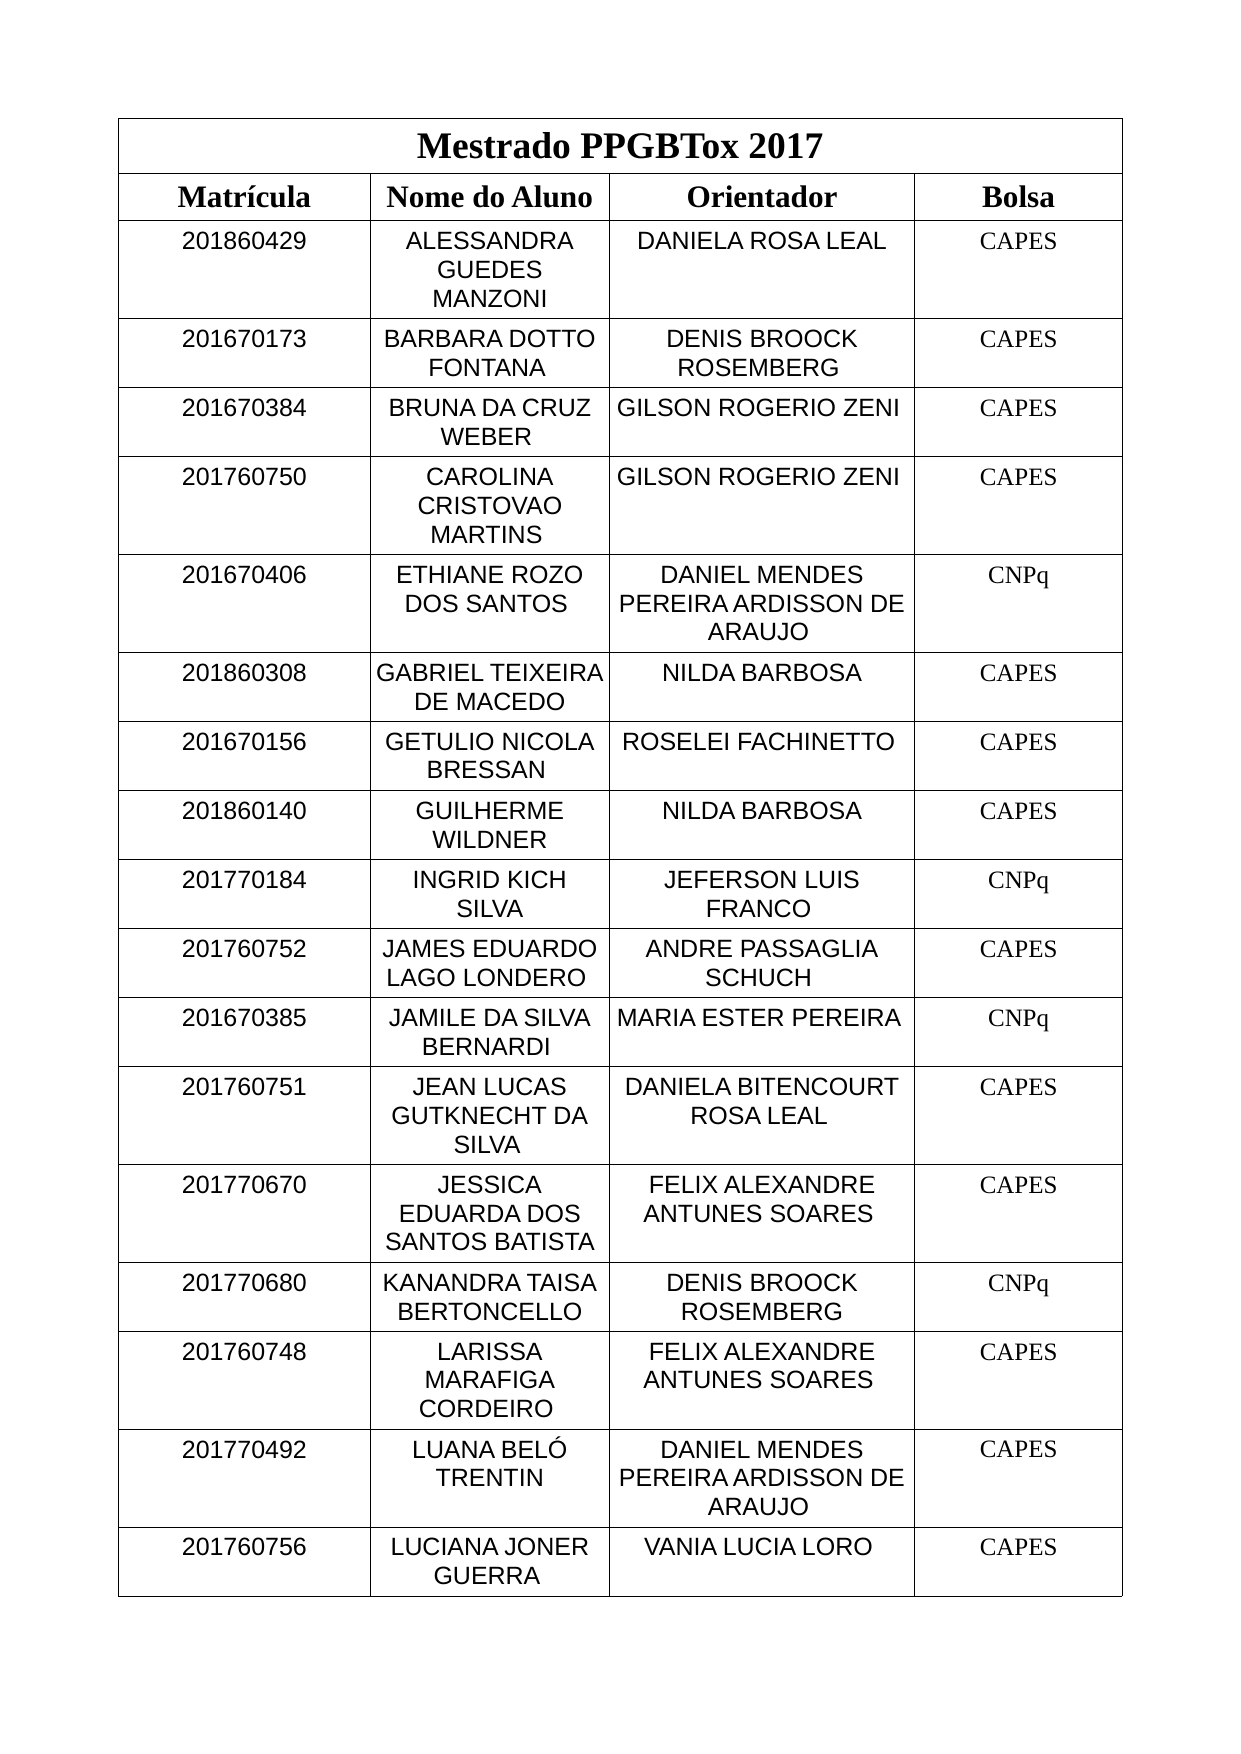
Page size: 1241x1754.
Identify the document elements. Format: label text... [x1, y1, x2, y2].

table_cell 201760750 [119, 457, 370, 554]
table_cell 201860140 [119, 791, 370, 859]
table_cell 201670406 [119, 555, 370, 652]
table_cell 201760748 [119, 1332, 370, 1429]
table_cell GUILHERME WILDNER [371, 791, 609, 859]
table_cell JAMILE DA SILVA BERNARDI [371, 998, 609, 1066]
table_cell NILDA BARBOSA [610, 791, 914, 859]
table_cell 201760756 [119, 1528, 370, 1596]
table_cell CAPES [915, 791, 1122, 859]
table_cell CAPES [915, 1430, 1122, 1527]
table_cell 201670173 [119, 319, 370, 387]
table_cell 201670385 [119, 998, 370, 1066]
table_cell 201860308 [119, 653, 370, 721]
table_cell DANIELA ROSA LEAL [610, 221, 914, 318]
table_cell DANIELA BITENCOURT ROSA LEAL [610, 1067, 914, 1164]
table_cell JEAN LUCAS GUTKNECHT DA SILVA [371, 1067, 609, 1164]
table_cell 201670384 [119, 388, 370, 456]
table_cell CNPq [915, 1263, 1122, 1331]
table_cell CNPq [915, 998, 1122, 1066]
table_cell CAPES [915, 929, 1122, 997]
table_cell 201860429 [119, 221, 370, 318]
table_cell CAPES [915, 457, 1122, 554]
table_cell CNPq [915, 555, 1122, 652]
table_cell ETHIANE ROZO DOS SANTOS [371, 555, 609, 652]
table_cell CAPES [915, 1165, 1122, 1262]
table_cell MARIA ESTER PEREIRA [610, 998, 914, 1066]
table_cell CAPES [915, 1332, 1122, 1429]
table_cell DANIEL MENDES PEREIRA ARDISSON DE ARAUJO [610, 555, 914, 652]
table_cell LUANA BELÓ TRENTIN [371, 1430, 609, 1527]
table_cell CAPES [915, 653, 1122, 721]
table_cell GETULIO NICOLA BRESSAN [371, 722, 609, 790]
table_cell CAPES [915, 221, 1122, 318]
table_cell JEFERSON LUIS FRANCO [610, 860, 914, 928]
table_cell GABRIEL TEIXEIRA DE MACEDO [371, 653, 609, 721]
table_header Mestrado PPGBTox 2017 [119, 119, 1122, 173]
table_cell ANDRE PASSAGLIA SCHUCH [610, 929, 914, 997]
table_cell BARBARA DOTTO FONTANA [371, 319, 609, 387]
table_cell DANIEL MENDES PEREIRA ARDISSON DE ARAUJO [610, 1430, 914, 1527]
table_cell 201770670 [119, 1165, 370, 1262]
table_cell Matrícula [119, 174, 370, 220]
table_cell CAPES [915, 1067, 1122, 1164]
table_cell NILDA BARBOSA [610, 653, 914, 721]
table_cell DENIS BROOCK ROSEMBERG [610, 1263, 914, 1331]
table_cell LUCIANA JONER GUERRA [371, 1528, 609, 1596]
table_cell Bolsa [915, 174, 1122, 220]
table_cell ALESSANDRA GUEDES MANZONI [371, 221, 609, 318]
table_cell JESSICA EDUARDA DOS SANTOS BATISTA [371, 1165, 609, 1262]
table_cell VANIA LUCIA LORO [610, 1528, 914, 1596]
table_cell 201670156 [119, 722, 370, 790]
table_cell DENIS BROOCK ROSEMBERG [610, 319, 914, 387]
table_cell FELIX ALEXANDRE ANTUNES SOARES [610, 1332, 914, 1429]
table_cell Orientador [610, 174, 914, 220]
table_cell 201760751 [119, 1067, 370, 1164]
table_cell JAMES EDUARDO LAGO LONDERO [371, 929, 609, 997]
table_cell BRUNA DA CRUZ WEBER [371, 388, 609, 456]
table_cell 201760752 [119, 929, 370, 997]
table_cell KANANDRA TAISA BERTONCELLO [371, 1263, 609, 1331]
table_cell 201770492 [119, 1430, 370, 1527]
table_cell 201770680 [119, 1263, 370, 1331]
table_cell GILSON ROGERIO ZENI [610, 388, 914, 456]
table_cell CNPq [915, 860, 1122, 928]
table_cell CAROLINA CRISTOVAO MARTINS [371, 457, 609, 554]
table_cell CAPES [915, 388, 1122, 456]
table_cell GILSON ROGERIO ZENI [610, 457, 914, 554]
table_cell Nome do Aluno [371, 174, 609, 220]
table_cell CAPES [915, 1528, 1122, 1596]
table_cell LARISSA MARAFIGA CORDEIRO [371, 1332, 609, 1429]
table_cell CAPES [915, 319, 1122, 387]
table_cell INGRID KICH SILVA [371, 860, 609, 928]
table_cell 201770184 [119, 860, 370, 928]
table_cell FELIX ALEXANDRE ANTUNES SOARES [610, 1165, 914, 1262]
table_cell ROSELEI FACHINETTO [610, 722, 914, 790]
table_cell CAPES [915, 722, 1122, 790]
